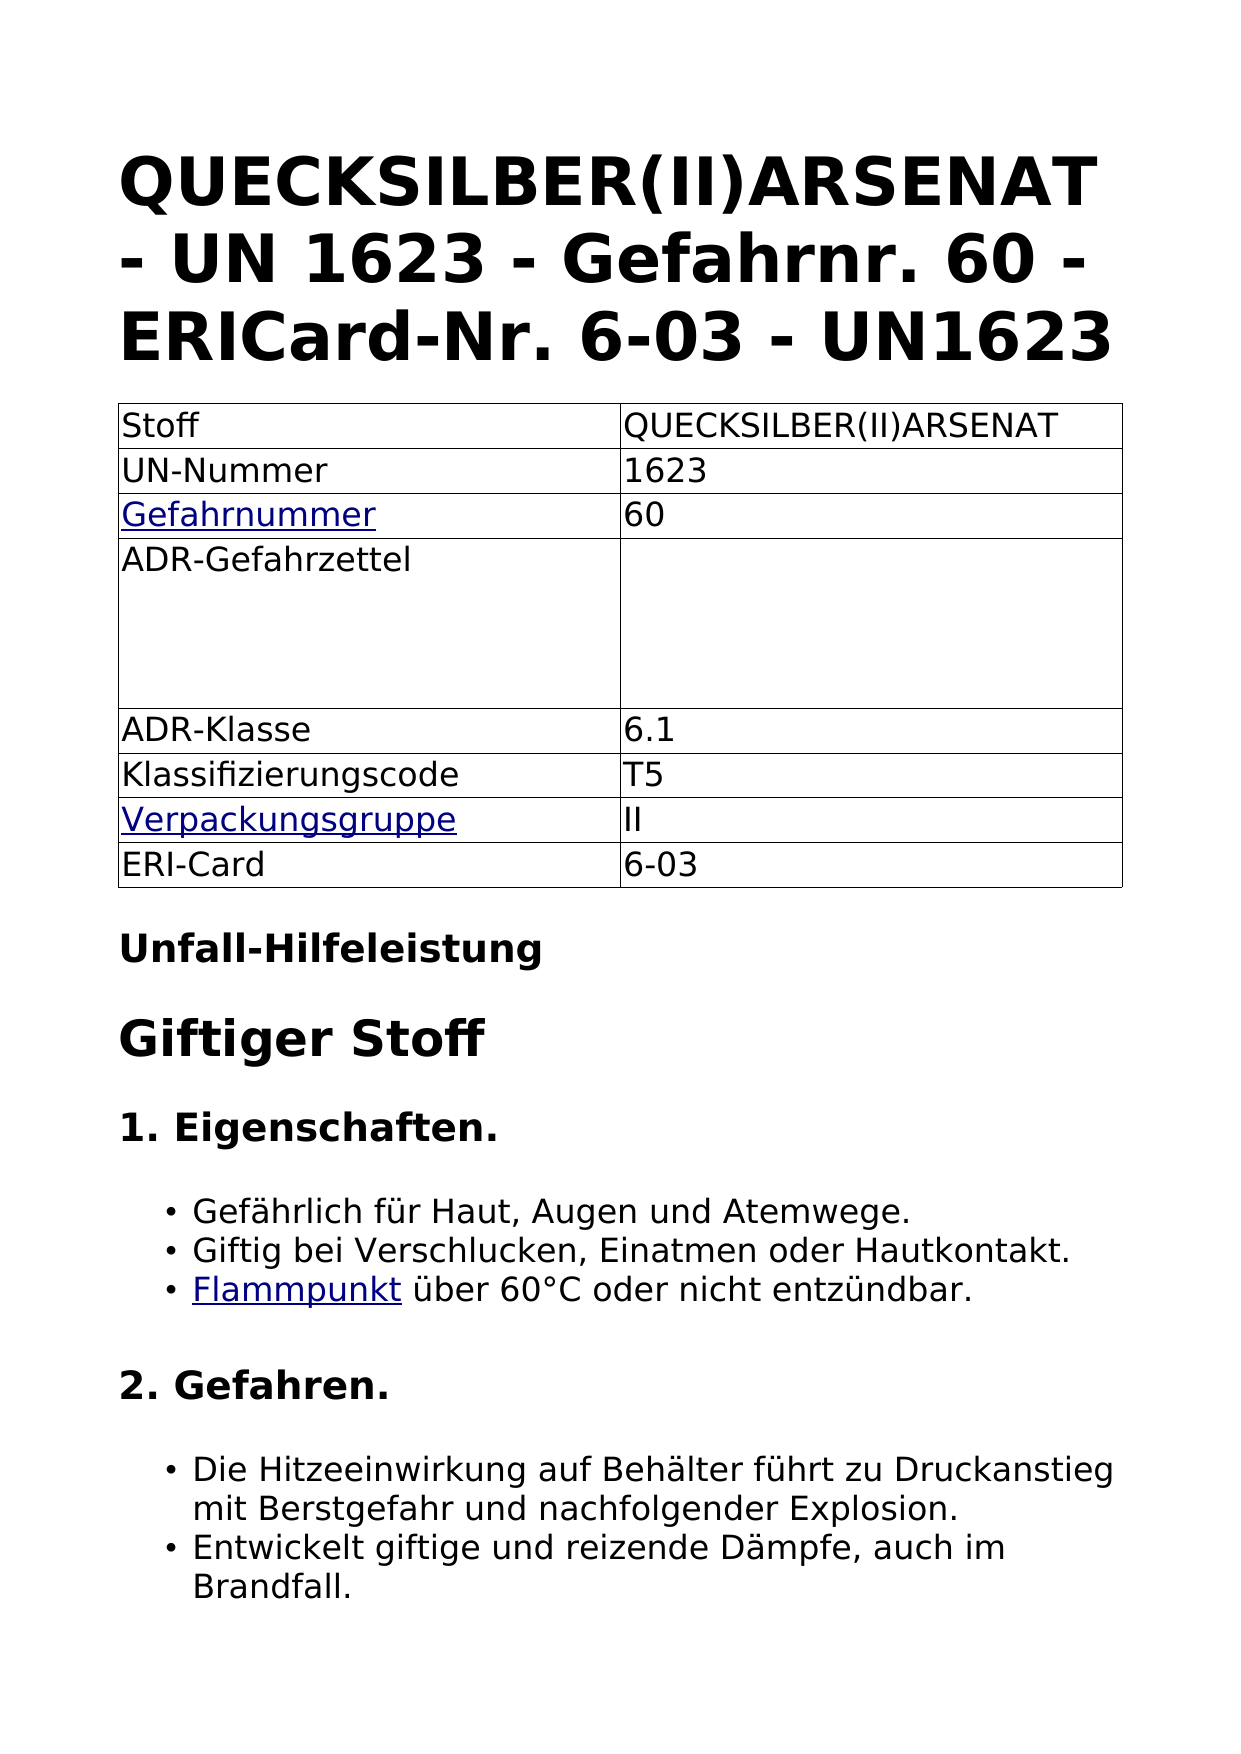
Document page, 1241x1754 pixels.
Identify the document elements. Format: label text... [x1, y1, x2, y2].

list Gefährlich für Haut, Augen und Atemwege. [177, 1192, 1122, 1231]
table_cell [621, 539, 1122, 708]
list Entwickelt giftige und reizende Dämpfe, auch im Brandfall. [177, 1528, 1122, 1606]
table_cell 6.1 [621, 709, 1122, 752]
table_cell Gefahrnummer [119, 494, 620, 538]
list Die Hitzeeinwirkung auf Behälter führt zu Druckanstieg mit Berstgefahr und nachfolgender Explosion. [177, 1451, 1122, 1528]
table_cell 1623 [621, 449, 1122, 493]
table_cell II [621, 798, 1122, 842]
subtitle Unfall-Hilfeleistung [118, 927, 1122, 972]
subtitle QUECKSILBER(II)ARSENAT - UN 1623 - Gefahrnr. 60 - ERICard-Nr. 6-03 - UN1623 [118, 143, 1122, 376]
table_cell ADR-Klasse [119, 709, 620, 752]
table_cell 6-03 [621, 843, 1122, 887]
subtitle 1. Eigenschaften. [118, 1105, 1122, 1150]
table_header Stoff [119, 404, 620, 448]
table_cell T5 [621, 754, 1122, 797]
table_cell UN-Nummer [119, 449, 620, 493]
table_cell 60 [621, 494, 1122, 538]
table_cell ERI-Card [119, 843, 620, 887]
table_cell ADR-Gefahrzettel [119, 539, 620, 708]
table_header QUECKSILBER(II)ARSENAT [621, 404, 1122, 448]
table_cell Klassifizierungscode [119, 754, 620, 797]
list Giftig bei Verschlucken, Einatmen oder Hautkontakt. [177, 1231, 1122, 1270]
subtitle Giftiger Stoff [118, 1009, 1122, 1068]
list Flammpunkt über 60°C oder nicht entzündbar. [177, 1270, 1122, 1309]
subtitle 2. Gefahren. [118, 1363, 1122, 1409]
table_cell Verpackungsgruppe [119, 798, 620, 842]
